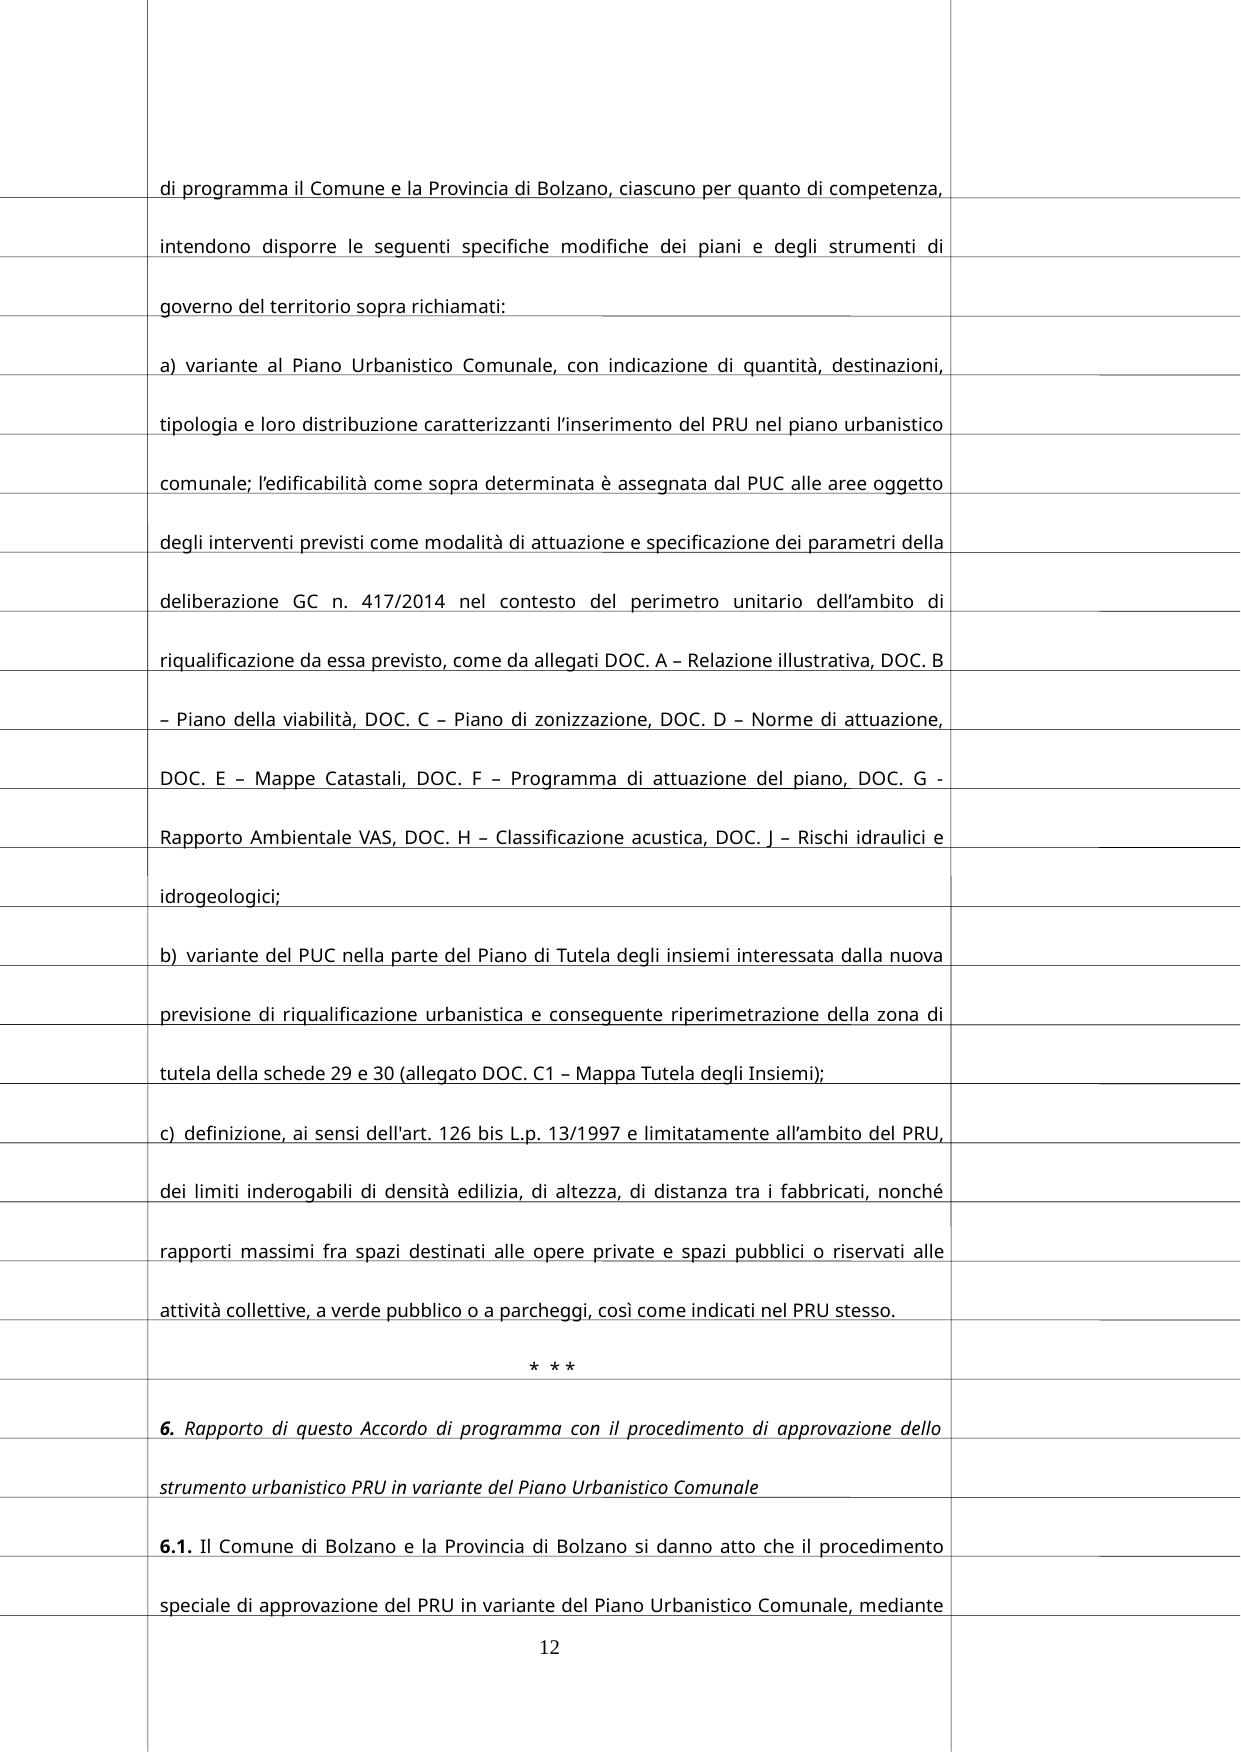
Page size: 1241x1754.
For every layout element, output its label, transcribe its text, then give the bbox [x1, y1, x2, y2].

text tipologia e loro distribuzione caratterizzanti l’inserimento del PRU nel piano urbanistico [159, 376, 945, 433]
text tutela della schede 29 e 30 (allegato DOC. C1 – Mappa Tutela degli Insiemi); [159, 1025, 945, 1083]
text intendono disporre le seguenti specifiche modifiche dei piani e degli strumenti di [159, 198, 945, 256]
text 6.1. Il Comune di Bolzano e la Provincia di Bolzano si danno atto che il procedimento [159, 1506, 945, 1555]
text idrogeologici; [159, 848, 945, 906]
text [159, 1616, 945, 1624]
text c) definizione, ai sensi dell'art. 126 bis L.p. 13/1997 e limitatamente all’ambito del PRU, [159, 1093, 945, 1142]
text degli interventi previsti come modalità di attuazione e specificazione dei parametri della [159, 494, 945, 552]
text DOC. E – Mappe Catastali, DOC. F – Programma di attuazione del piano, DOC. G [159, 730, 945, 788]
text comunale; l’edificabilità come sopra determinata è assegnata dal PUC alle aree oggetto [159, 435, 945, 492]
text * * * [159, 1329, 945, 1378]
text previsione di riqualificazione urbanistica e conseguente riperimetrazione della zona di [159, 966, 945, 1024]
text rapporti massimi fra spazi destinati alle opere private e spazi pubblici o riservati alle [159, 1203, 945, 1260]
text [159, 1380, 945, 1388]
text strumento urbanistico PRU in variante del Piano Urbanistico Comunale [159, 1439, 945, 1497]
text governo del territorio sopra richiamati: [159, 258, 945, 315]
text [159, 1084, 945, 1093]
text dei limiti inderogabili di densità edilizia, di altezza, di distanza tra i fabbricati, nonché [159, 1144, 945, 1201]
text b) variante del PUC nella parte del Piano di Tutela degli insiemi interessata dalla nuova [159, 916, 945, 965]
text deliberazione GC n. 417/2014 nel contesto del perimetro unitario dell’ambito di [159, 553, 945, 610]
text - Rapporto Ambientale VAS, DOC. H – Classificazione acustica, DOC. J – Rischi idraulici e [159, 789, 945, 847]
text riqualificazione da essa previsto, come da allegati DOC. A – Relazione illustrativa, DOC. B [159, 612, 945, 670]
text speciale di approvazione del PRU in variante del Piano Urbanistico Comunale, mediante [159, 1557, 945, 1615]
text attività collettive, a verde pubblico o a parcheggi, così come indicati nel PRU stesso. [159, 1262, 945, 1319]
text – Piano della viabilità, DOC. C – Piano di zonizzazione, DOC. D – Norme di attuazione, [159, 671, 945, 729]
text a) variante al Piano Urbanistico Comunale, con indicazione di quantità, destinazioni, [159, 325, 945, 374]
text di programma il Comune e la Provincia di Bolzano, ciascuno per quanto di competenza, [159, 148, 945, 197]
text 6. Rapporto di questo Accordo di programma con il procedimento di approvazione dello [159, 1388, 945, 1437]
text [159, 1498, 945, 1506]
